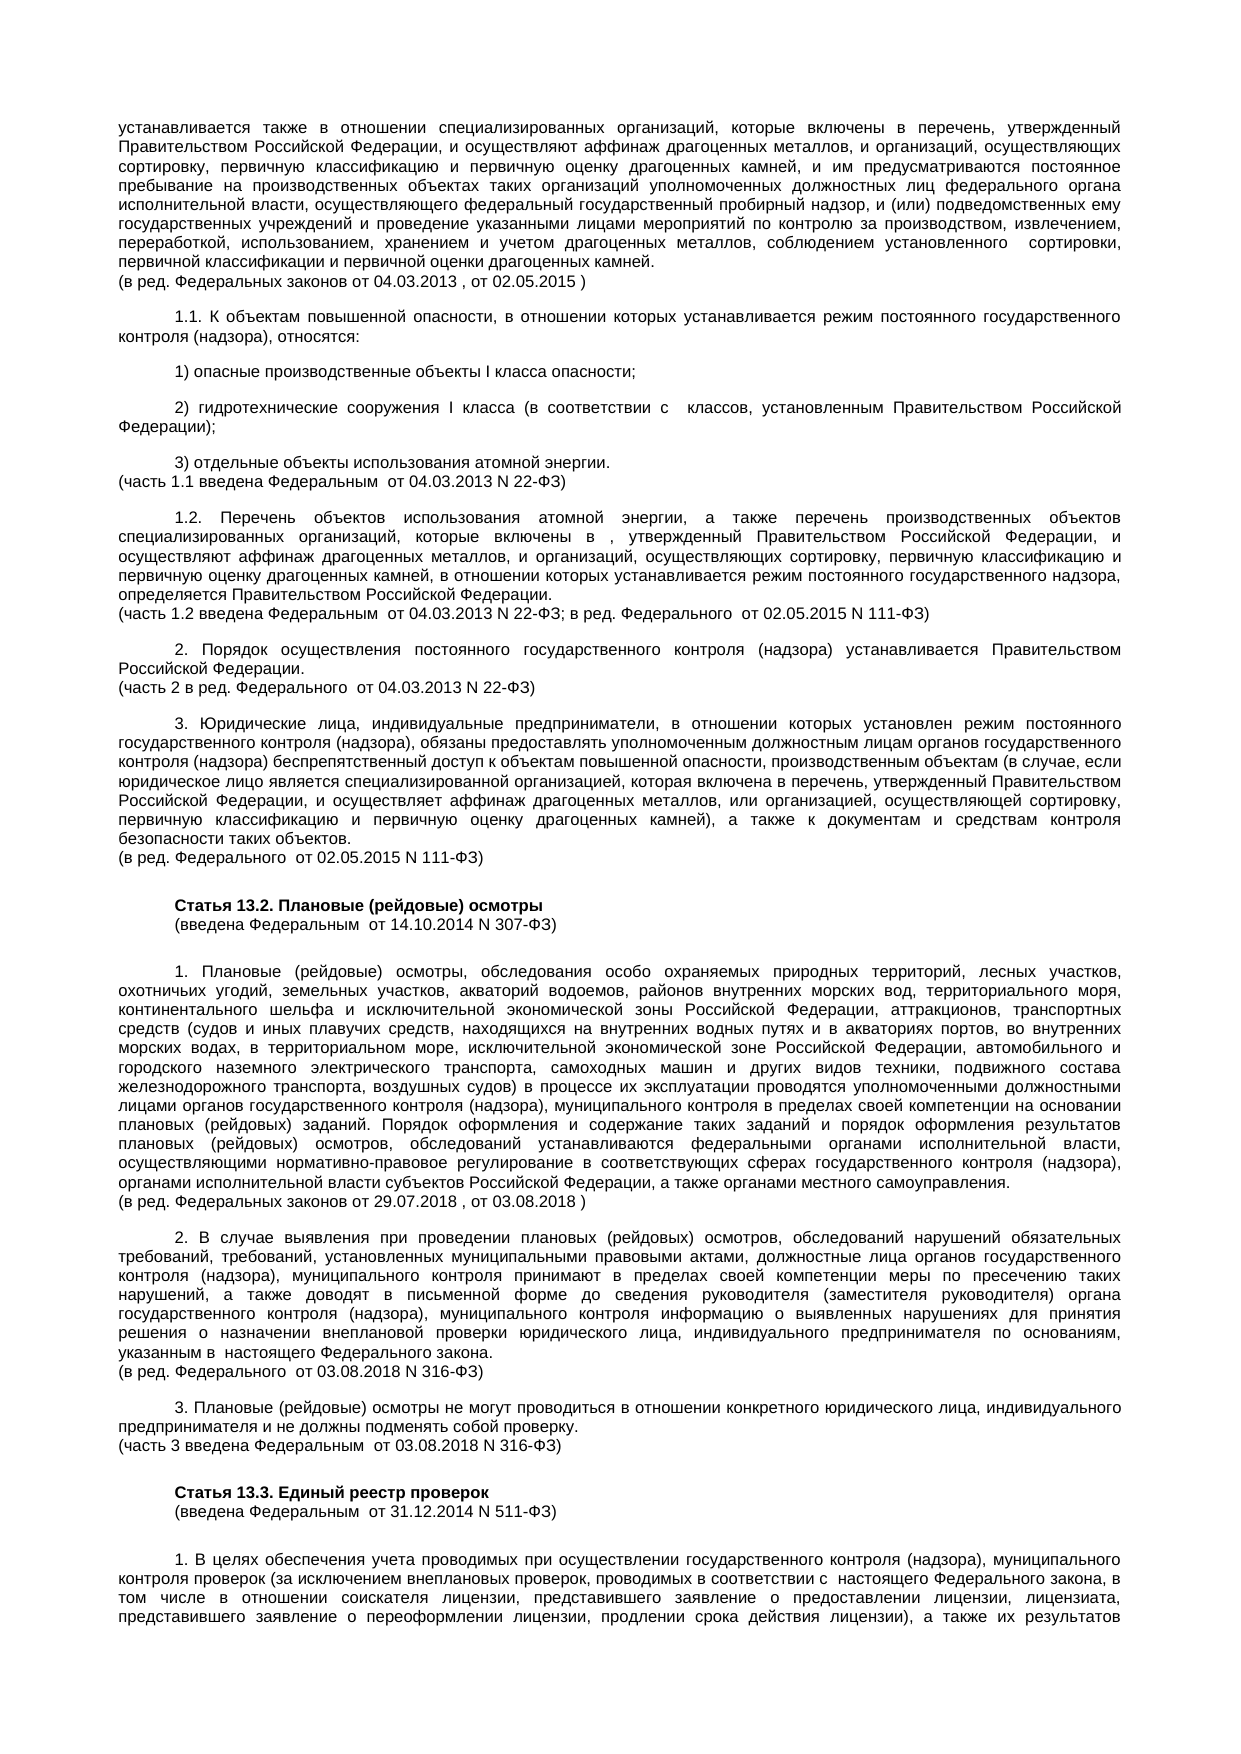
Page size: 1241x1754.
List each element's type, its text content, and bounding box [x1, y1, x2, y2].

text 2. Порядок осуществления постоянного государственного контроля (надзора) устанавливается Правительством Российской Федерации. [118, 640, 1122, 678]
text (часть 3 введена Федеральным от 03.08.2018 N 316-ФЗ) [118, 1436, 1122, 1455]
text (в ред. Федеральных законов от 29.07.2018 , от 03.08.2018 ) [118, 1192, 1122, 1211]
text устанавливается также в отношении специализированных организаций, которые включены в перечень, утвержденный Правительством Российской Федерации, и осуществляют аффинаж драгоценных металлов, и организаций, осуществляющих сортировку, первичную классификацию и первичную оценку драгоценных камней, и им предусматриваются постоянное пребывание на производственных объектах таких организаций уполномоченных должностных лиц федерального органа исполнительной власти, осуществляющего федеральный государственный пробирный надзор, и (или) подведомственных ему государственных учреждений и проведение указанными лицами мероприятий по контролю за производством, извлечением, переработкой, использованием, хранением и учетом драгоценных металлов, соблюдением установленного сортировки, первичной классификации и первичной оценки драгоценных камней. [118, 118, 1122, 271]
text 1. В целях обеспечения учета проводимых при осуществлении государственного контроля (надзора), муниципального контроля проверок (за исключением внеплановых проверок, проводимых в соответствии с настоящего Федерального закона, в том числе в отношении соискателя лицензии, представившего заявление о предоставлении лицензии, лицензиата, представившего заявление о переоформлении лицензии, продлении срока действия лицензии), а также их результатов [118, 1549, 1122, 1626]
text Статья 13.2. Плановые (рейдовые) осмотры [118, 895, 1122, 914]
text 1.2. Перечень объектов использования атомной энергии, а также перечень производственных объектов специализированных организаций, которые включены в , утвержденный Правительством Российской Федерации, и осуществляют аффинаж драгоценных металлов, и организаций, осуществляющих сортировку, первичную классификацию и первичную оценку драгоценных камней, в отношении которых устанавливается режим постоянного государственного надзора, определяется Правительством Российской Федерации. [118, 508, 1122, 604]
text (в ред. Федерального от 03.08.2018 N 316-ФЗ) [118, 1362, 1122, 1381]
text (часть 2 в ред. Федерального от 04.03.2013 N 22-ФЗ) [118, 678, 1122, 697]
text (часть 1.1 введена Федеральным от 04.03.2013 N 22-ФЗ) [118, 472, 1122, 491]
text 1. Плановые (рейдовые) осмотры, обследования особо охраняемых природных территорий, лесных участков, охотничьих угодий, земельных участков, акваторий водоемов, районов внутренних морских вод, территориального моря, континентального шельфа и исключительной экономической зоны Российской Федерации, аттракционов, транспортных средств (судов и иных плавучих средств, находящихся на внутренних водных путях и в акваториях портов, во внутренних морских водах, в территориальном море, исключительной экономической зоне Российской Федерации, автомобильного и городского наземного электрического транспорта, самоходных машин и других видов техники, подвижного состава железнодорожного транспорта, воздушных судов) в процессе их эксплуатации проводятся уполномоченными должностными лицами органов государственного контроля (надзора), муниципального контроля в пределах своей компетенции на основании плановых (рейдовых) заданий. Порядок оформления и содержание таких заданий и порядок оформления результатов плановых (рейдовых) осмотров, обследований устанавливаются федеральными органами исполнительной власти, осуществляющими нормативно-правовое регулирование в соответствующих сферах государственного контроля (надзора), органами исполнительной власти субъектов Российской Федерации, а также органами местного самоуправления. [118, 962, 1122, 1192]
text 2) гидротехнические сооружения I класса (в соответствии с классов, установленным Правительством Российской Федерации); [118, 398, 1122, 436]
text (в ред. Федеральных законов от 04.03.2013 , от 02.05.2015 ) [118, 271, 1122, 291]
text (введена Федеральным от 31.12.2014 N 511-ФЗ) [118, 1502, 1122, 1521]
text 1) опасные производственные объекты I класса опасности; [118, 362, 1122, 381]
text 3. Плановые (рейдовые) осмотры не могут проводиться в отношении конкретного юридического лица, индивидуального предпринимателя и не должны подменять собой проверку. [118, 1397, 1122, 1436]
text (введена Федеральным от 14.10.2014 N 307-ФЗ) [118, 914, 1122, 934]
text 2. В случае выявления при проведении плановых (рейдовых) осмотров, обследований нарушений обязательных требований, требований, установленных муниципальными правовыми актами, должностные лица органов государственного контроля (надзора), муниципального контроля принимают в пределах своей компетенции меры по пресечению таких нарушений, а также доводят в письменной форме до сведения руководителя (заместителя руководителя) органа государственного контроля (надзора), муниципального контроля информацию о выявленных нарушениях для принятия решения о назначении внеплановой проверки юридического лица, индивидуального предпринимателя по основаниям, указанным в настоящего Федерального закона. [118, 1227, 1122, 1362]
text 3) отдельные объекты использования атомной энергии. [118, 453, 1122, 472]
text (в ред. Федерального от 02.05.2015 N 111-ФЗ) [118, 848, 1122, 867]
text Статья 13.3. Единый реестр проверок [118, 1483, 1122, 1502]
text 3. Юридические лица, индивидуальные предприниматели, в отношении которых установлен режим постоянного государственного контроля (надзора), обязаны предоставлять уполномоченным должностным лицам органов государственного контроля (надзора) беспрепятственный доступ к объектам повышенной опасности, производственным объектам (в случае, если юридическое лицо является специализированной организацией, которая включена в перечень, утвержденный Правительством Российской Федерации, и осуществляет аффинаж драгоценных металлов, или организацией, осуществляющей сортировку, первичную классификацию и первичную оценку драгоценных камней), а также к документам и средствам контроля безопасности таких объектов. [118, 714, 1122, 848]
text 1.1. К объектам повышенной опасности, в отношении которых устанавливается режим постоянного государственного контроля (надзора), относятся: [118, 307, 1122, 346]
text (часть 1.2 введена Федеральным от 04.03.2013 N 22-ФЗ; в ред. Федерального от 02.05.2015 N 111-ФЗ) [118, 604, 1122, 623]
